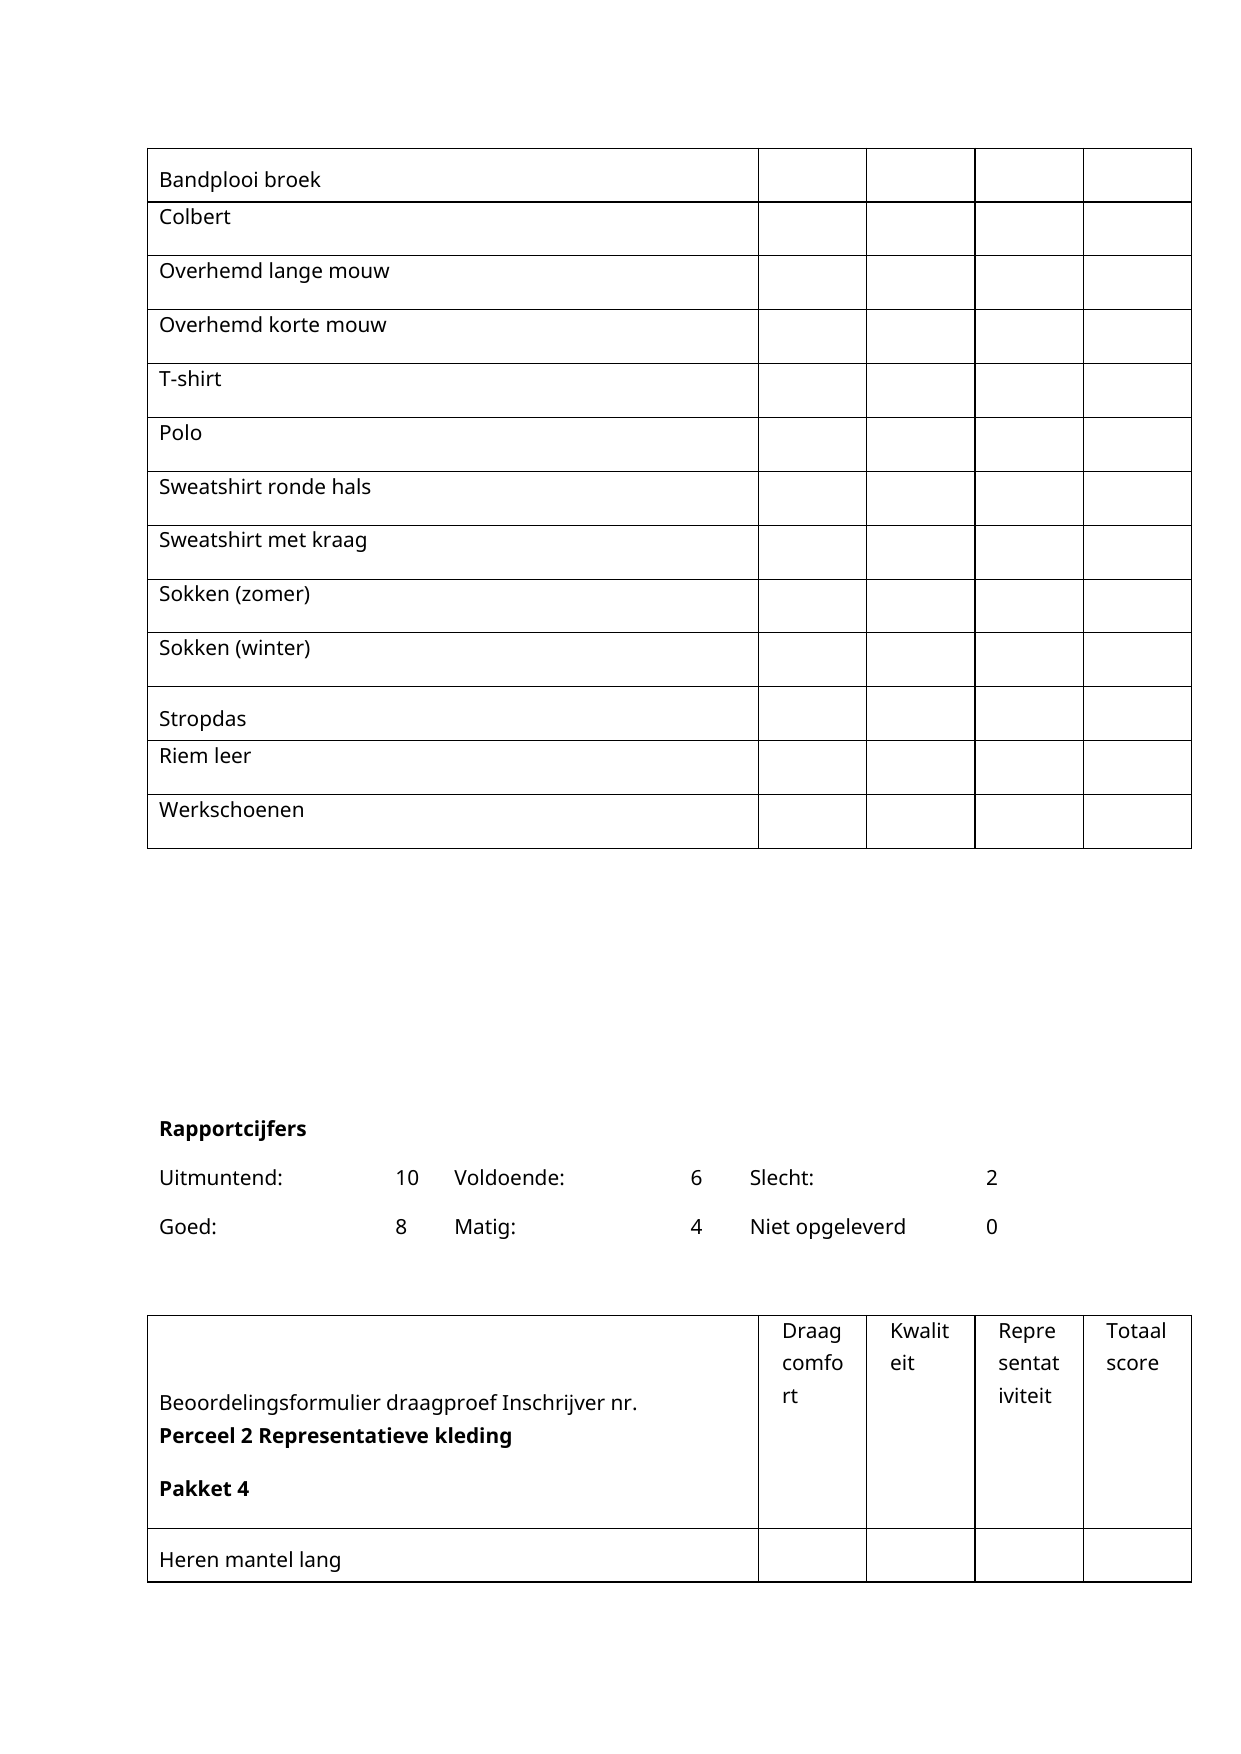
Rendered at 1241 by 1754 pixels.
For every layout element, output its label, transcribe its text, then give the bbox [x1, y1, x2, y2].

table_cell [867, 687, 974, 740]
table_cell [1084, 203, 1191, 255]
table_cell [976, 472, 1083, 524]
table_cell Overhemd lange mouw [148, 256, 758, 309]
table_cell [976, 203, 1083, 255]
table_cell [976, 418, 1083, 471]
table_cell [867, 203, 974, 255]
table_cell [867, 364, 974, 417]
table_cell [867, 149, 974, 201]
table_cell [976, 580, 1083, 632]
table_cell [1084, 472, 1191, 524]
table_cell [759, 687, 866, 740]
table_cell Bandplooi broek [148, 149, 758, 201]
table_cell [976, 795, 1083, 848]
table_cell Heren mantel lang [148, 1529, 758, 1581]
table_cell [1084, 580, 1191, 632]
table_cell [867, 795, 974, 848]
table_cell Goed: [148, 1213, 384, 1262]
table_cell [867, 1529, 974, 1581]
table_cell [867, 472, 974, 524]
table_cell 8 [384, 1213, 443, 1262]
table_cell [759, 526, 866, 578]
table_cell [976, 526, 1083, 578]
table_cell [867, 310, 974, 363]
table_cell [1084, 526, 1191, 578]
table_cell [867, 418, 974, 471]
table_cell [759, 1529, 866, 1581]
table_cell [1084, 741, 1191, 794]
table_cell 10 [384, 1163, 443, 1212]
table_cell [867, 256, 974, 309]
table_cell [1084, 149, 1191, 201]
table_cell Sweatshirt ronde hals [148, 472, 758, 524]
table_cell [759, 364, 866, 417]
table_header Rapportcijfers [148, 1114, 1033, 1163]
table_cell [976, 687, 1083, 740]
table_cell Werkschoenen [148, 795, 758, 848]
table_cell [759, 633, 866, 686]
table_cell [976, 633, 1083, 686]
table_cell [759, 472, 866, 524]
table_cell [867, 580, 974, 632]
table_header Draagcomfort [759, 1316, 866, 1527]
table_cell [759, 256, 866, 309]
table_cell Overhemd korte mouw [148, 310, 758, 363]
table_cell [759, 580, 866, 632]
table_header Totaal score [1084, 1316, 1191, 1527]
table_cell [976, 741, 1083, 794]
table_cell Voldoende: [443, 1163, 679, 1212]
table_cell Niet opgeleverd [738, 1213, 974, 1262]
table_cell [1084, 687, 1191, 740]
table_cell [759, 149, 866, 201]
table_cell [976, 310, 1083, 363]
table_cell [1084, 256, 1191, 309]
table_cell [1084, 795, 1191, 848]
table_cell Riem leer [148, 741, 758, 794]
table_cell 4 [679, 1213, 738, 1262]
table_cell [759, 741, 866, 794]
table_cell 6 [679, 1163, 738, 1212]
table_cell [759, 310, 866, 363]
table_cell [976, 1529, 1083, 1581]
table_cell Slecht: [738, 1163, 974, 1212]
table_cell Sweatshirt met kraag [148, 526, 758, 578]
table_cell [759, 795, 866, 848]
table_cell Stropdas [148, 687, 758, 740]
table_cell Polo [148, 418, 758, 471]
table_cell Uitmuntend: [148, 1163, 384, 1212]
table_cell [1084, 364, 1191, 417]
table_cell 2 [975, 1163, 1033, 1212]
table_header Representativiteit [976, 1316, 1083, 1527]
table_cell [976, 364, 1083, 417]
table_header Kwaliteit [867, 1316, 974, 1527]
table_cell [1084, 418, 1191, 471]
table_cell [867, 633, 974, 686]
table_cell [759, 203, 866, 255]
table_cell 0 [975, 1213, 1033, 1262]
table_cell Sokken (winter) [148, 633, 758, 686]
table_cell [1084, 310, 1191, 363]
table_cell [867, 526, 974, 578]
table_cell Matig: [443, 1213, 679, 1262]
table_cell [1084, 633, 1191, 686]
table_header Beoordelingsformulier draagproef Inschrijver nr. Perceel 2 Representatieve kleding Pakket 4 [148, 1316, 758, 1527]
table_cell Sokken (zomer) [148, 580, 758, 632]
table_cell [976, 149, 1083, 201]
table_cell T-shirt [148, 364, 758, 417]
table_cell [976, 256, 1083, 309]
table_cell [867, 741, 974, 794]
table_cell Colbert [148, 203, 758, 255]
table_cell [759, 418, 866, 471]
table_cell [1084, 1529, 1191, 1581]
